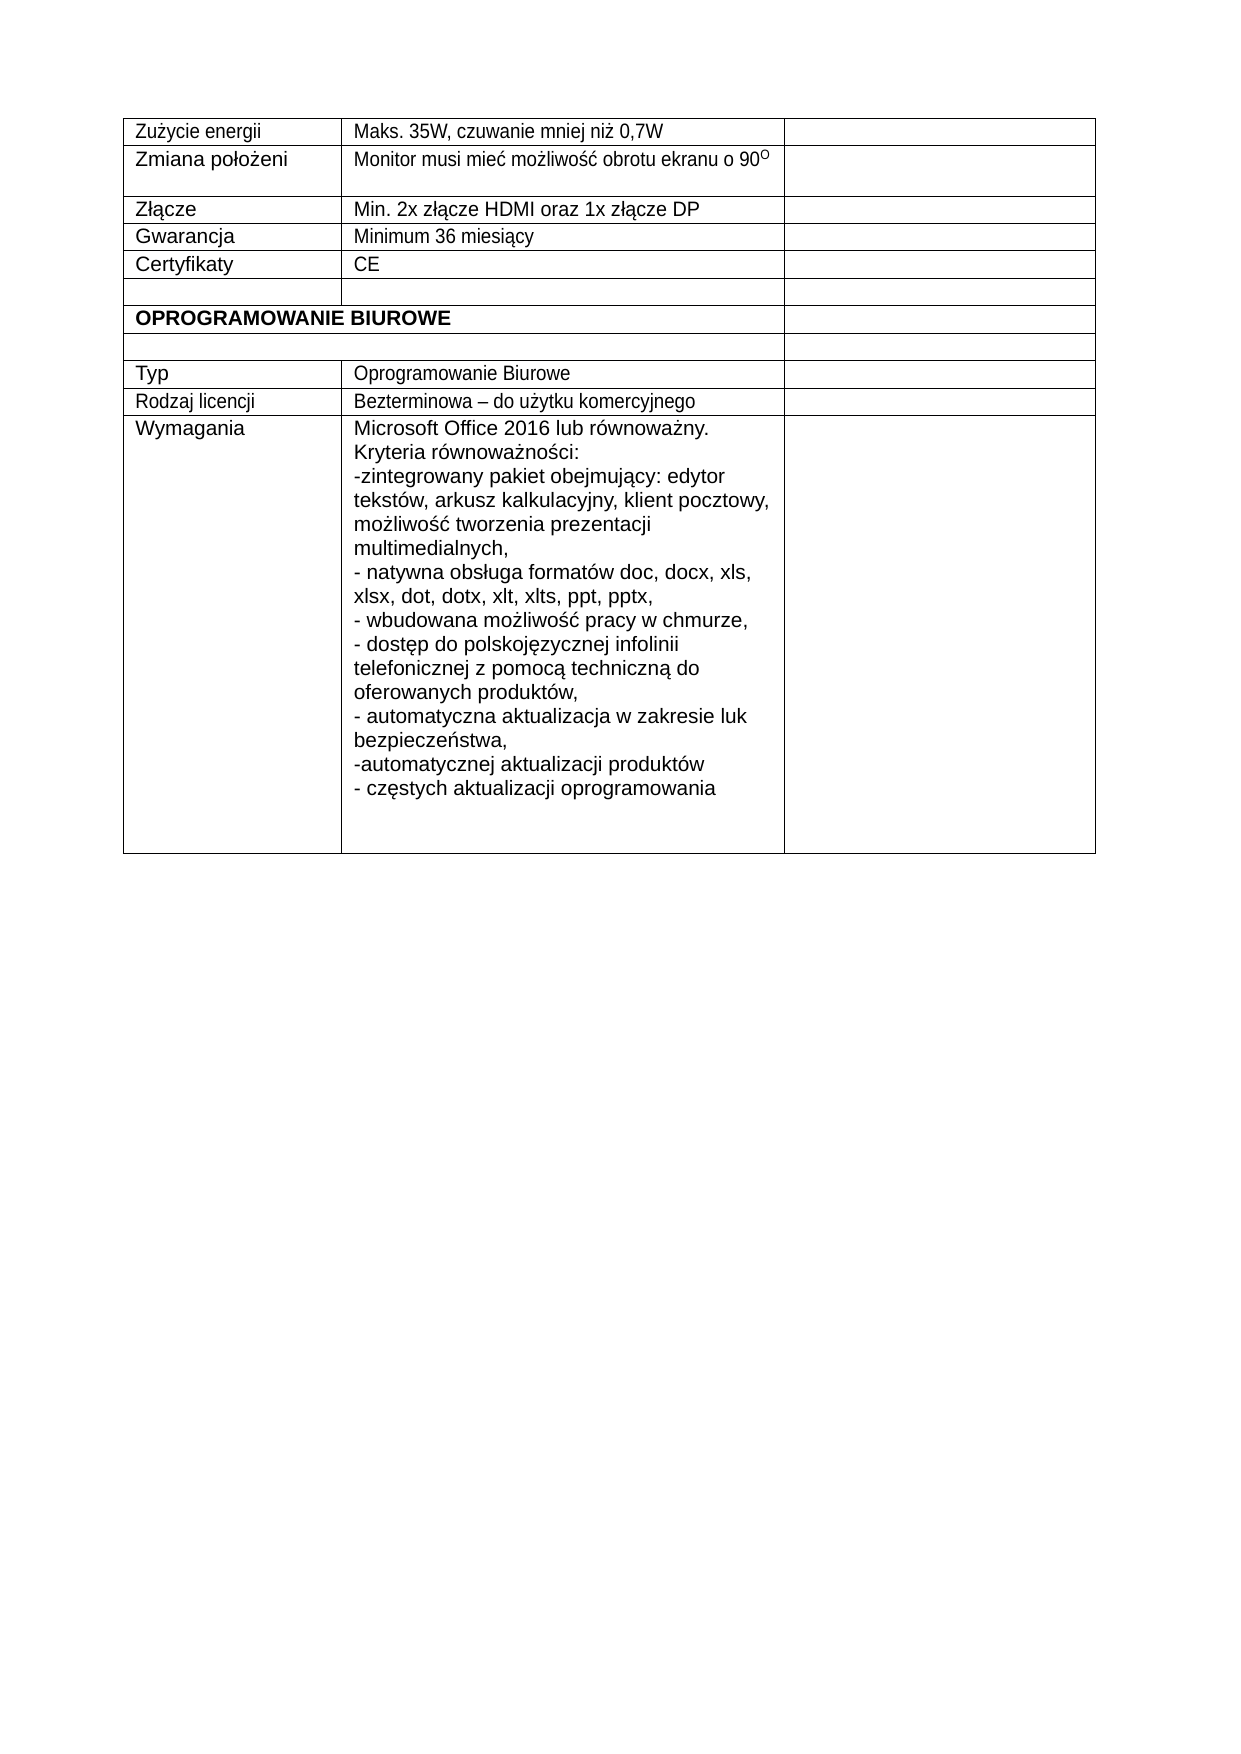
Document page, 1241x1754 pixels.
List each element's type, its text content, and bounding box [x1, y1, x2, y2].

table_cell Certyfikaty [124, 251, 341, 278]
table_cell Min. 2x złącze HDMI oraz 1x złącze DP [342, 197, 784, 223]
table_cell Rodzaj licencji [124, 389, 341, 415]
table_cell [785, 119, 1095, 145]
table_cell Microsoft Office 2016 lub równoważny. Kryteria równoważności: -zintegrowany pakiet obejmujący: edytor tekstów, arkusz kalkulacyjny, klient pocztowy, możliwość tworzenia prezentacji multimedialnych, - natywna obsługa formatów doc, docx, xls, xlsx, dot, dotx, xlt, xlts, ppt, pptx, - wbudowana możliwość pracy w chmurze, - dostęp do polskojęzycznej infolinii telefonicznej z pomocą techniczną do oferowanych produktów, - automatyczna aktualizacja w zakresie luk bezpieczeństwa, -automatycznej aktualizacji produktów - częstych aktualizacji oprogramowania [342, 416, 784, 852]
table_cell OPROGRAMOWANIE BIUROWE [124, 306, 784, 333]
table_cell [785, 251, 1095, 278]
table_cell [785, 416, 1095, 852]
table_cell [124, 334, 784, 360]
table_cell Zużycie energii [124, 119, 341, 145]
table_cell Wymagania [124, 416, 341, 852]
table_cell CE [342, 251, 784, 278]
table_cell [785, 146, 1095, 196]
table_cell [342, 279, 784, 305]
table_cell [785, 361, 1095, 387]
table_cell [124, 279, 341, 305]
table_cell [785, 306, 1095, 333]
table_cell [785, 334, 1095, 360]
table_cell Gwarancja [124, 224, 341, 250]
table_cell Bezterminowa – do użytku komercyjnego [342, 389, 784, 415]
table_cell [785, 197, 1095, 223]
table_cell Złącze [124, 197, 341, 223]
table_cell [785, 224, 1095, 250]
table_cell [785, 389, 1095, 415]
table_cell Zmiana położeni [124, 146, 341, 196]
table_cell Oprogramowanie Biurowe [342, 361, 784, 387]
table_cell Typ [124, 361, 341, 387]
table_cell Maks. 35W, czuwanie mniej niż 0,7W [342, 119, 784, 145]
table_cell Monitor musi mieć możliwość obrotu ekranu o 90O [342, 146, 784, 196]
table_cell Minimum 36 miesiący [342, 224, 784, 250]
table_cell [785, 279, 1095, 305]
